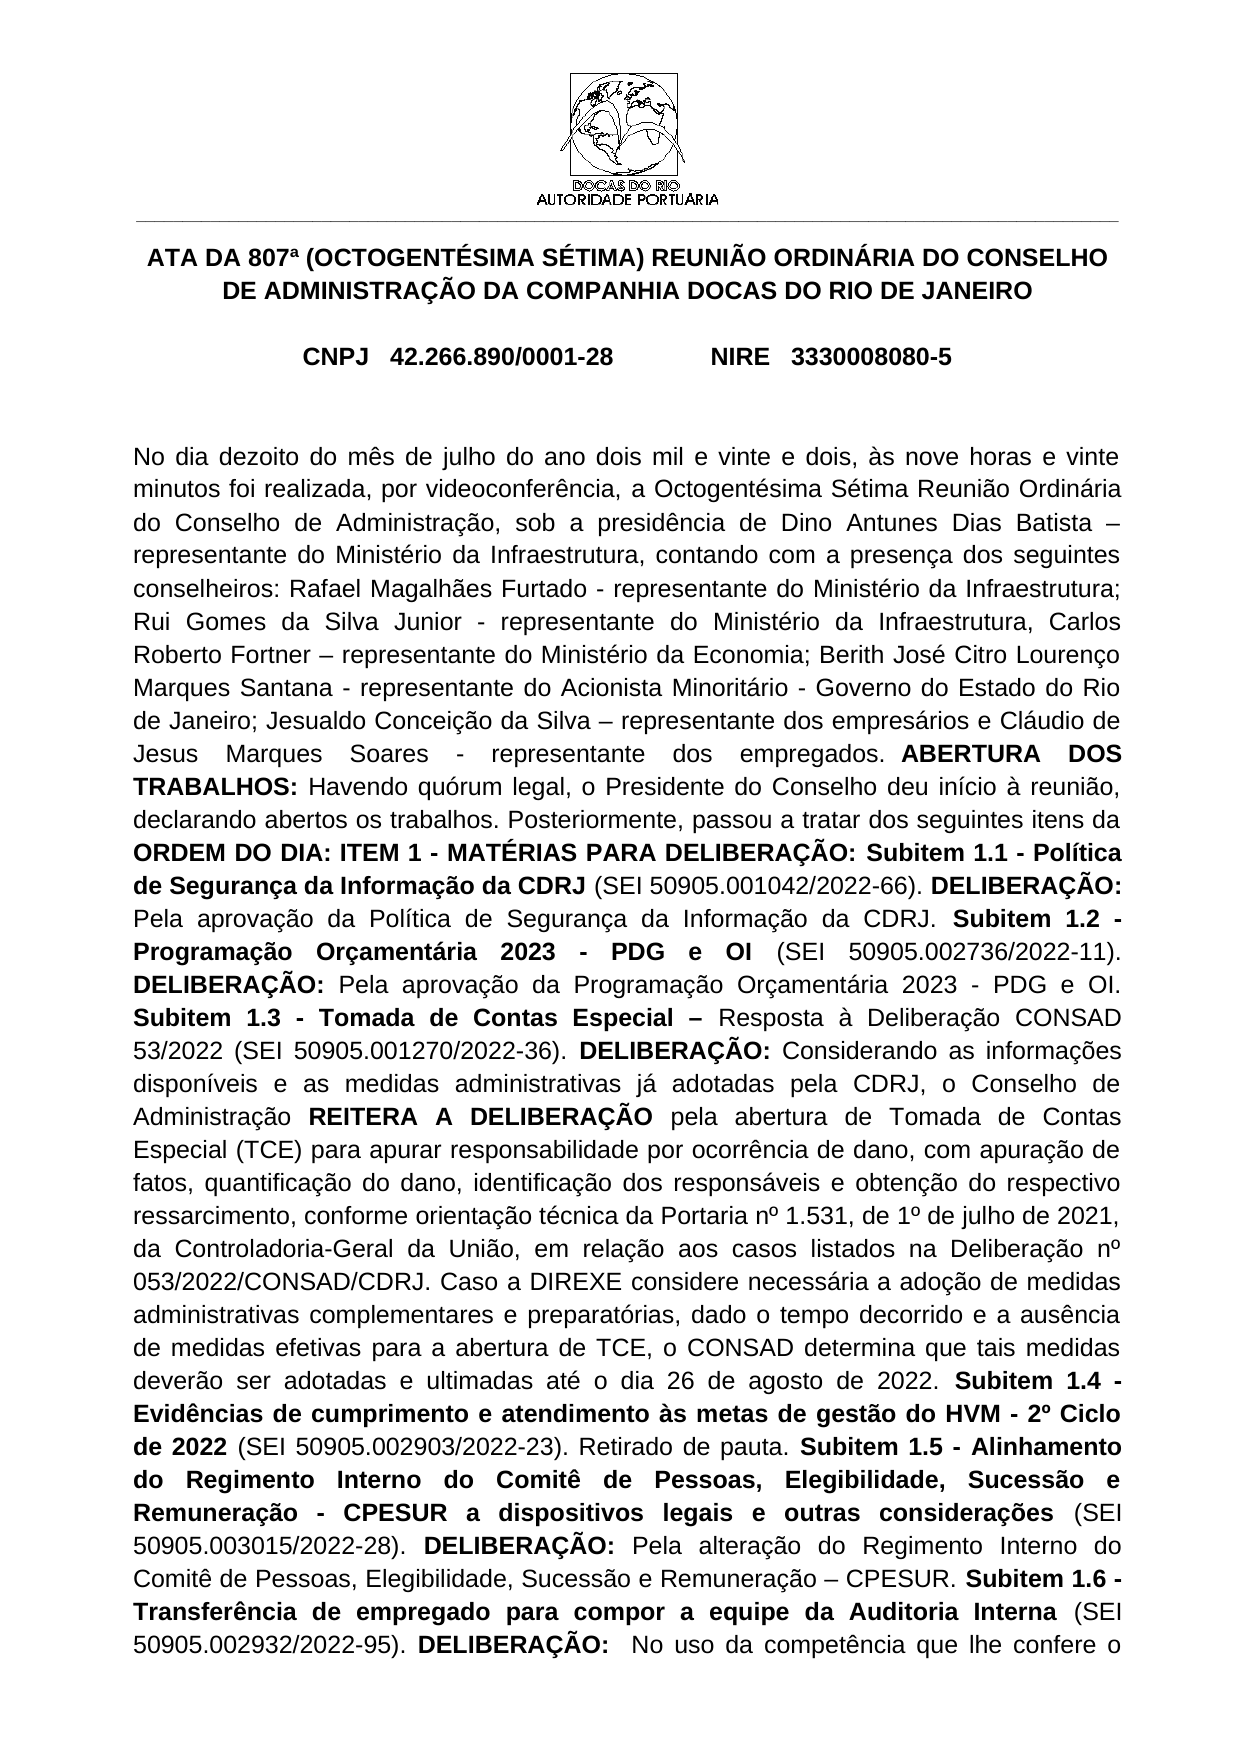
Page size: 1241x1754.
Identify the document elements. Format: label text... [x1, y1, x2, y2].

text No dia dezoito do mês de julho do ano dois mil e vinte e dois, às nove horas e vinte minutos foi realizada, por videoconferência, a Octogentésima Sétima Reunião Ordinária do Conselho de Administração, sob a presidência de Dino Antunes Dias Batista – representante do Ministério da Infraestrutura, contando com a presença dos seguintes conselheiros: Rafael Magalhães Furtado - representante do Ministério da Infraestrutura; Rui Gomes da Silva Junior - representante do Ministério da Infraestrutura, Carlos Roberto Fortner – representante do Ministério da Economia; Berith José Citro Lourenço Marques Santana - representante do Acionista Minoritário - Governo do Estado do Rio de Janeiro; Jesualdo Conceição da Silva – representante dos empresários e Cláudio de Jesus Marques Soares - representante dos empregados. ABERTURA DOS TRABALHOS: Havendo quórum legal, o Presidente do Conselho deu início à reunião, declarando abertos os trabalhos. Posteriormente, passou a tratar dos seguintes itens da ORDEM DO DIA: ITEM 1 - MATÉRIAS PARA DELIBERAÇÃO: Subitem 1.1 - Política de Segurança da Informação da CDRJ (SEI 50905.001042/2022-66). DELIBERAÇÃO: Pela aprovação da Política de Segurança da Informação da CDRJ. Subitem 1.2 - Programação Orçamentária 2023 - PDG e OI (SEI 50905.002736/2022-11). DELIBERAÇÃO: Pela aprovação da Programação Orçamentária 2023 - PDG e OI. Subitem 1.3 - Tomada de Contas Especial – Resposta à Deliberação CONSAD 53/2022 (SEI 50905.001270/2022-36). DELIBERAÇÃO: Considerando as informações disponíveis e as medidas administrativas já adotadas pela CDRJ, o Conselho de Administração REITERA A DELIBERAÇÃO pela abertura de Tomada de Contas Especial (TCE) para apurar responsabilidade por ocorrência de dano, com apuração de fatos, quantificação do dano, identificação dos responsáveis e obtenção do respectivo ressarcimento, conforme orientação técnica da Portaria nº 1.531, de 1º de julho de 2021, da Controladoria-Geral da União, em relação aos casos listados na Deliberação nº 053/2022/CONSAD/CDRJ. Caso a DIREXE considere necessária a adoção de medidas administrativas complementares e preparatórias, dado o tempo decorrido e a ausência de medidas efetivas para a abertura de TCE, o CONSAD determina que tais medidas deverão ser adotadas e ultimadas até o dia 26 de agosto de 2022. Subitem 1.4 - Evidências de cumprimento e atendimento às metas de gestão do HVM - 2º Ciclo de 2022 (SEI 50905.002903/2022-23). Retirado de pauta. Subitem 1.5 - Alinhamento do Regimento Interno do Comitê de Pessoas, Elegibilidade, Sucessão e Remuneração - CPESUR a dispositivos legais e outras considerações (SEI 50905.003015/2022-28). DELIBERAÇÃO: Pela alteração do Regimento Interno do Comitê de Pessoas, Elegibilidade, Sucessão e Remuneração – CPESUR. Subitem 1.6 - Transferência de empregado para compor a equipe da Auditoria Interna (SEI 50905.002932/2022-95). DELIBERAÇÃO: No uso da competência que lhe confere o [133, 441, 1122, 1659]
text CNPJ 42.266.890/0001-28 NIRE 3330008080-5 [133, 342, 1122, 371]
text ATA DA 807ª (OCTOGENTÉSIMA SÉTIMA) REUNIÃO ORDINÁRIA DO CONSELHO DE ADMINISTRAÇÃO DA COMPANHIA DOCAS DO RIO DE JANEIRO [133, 243, 1122, 305]
